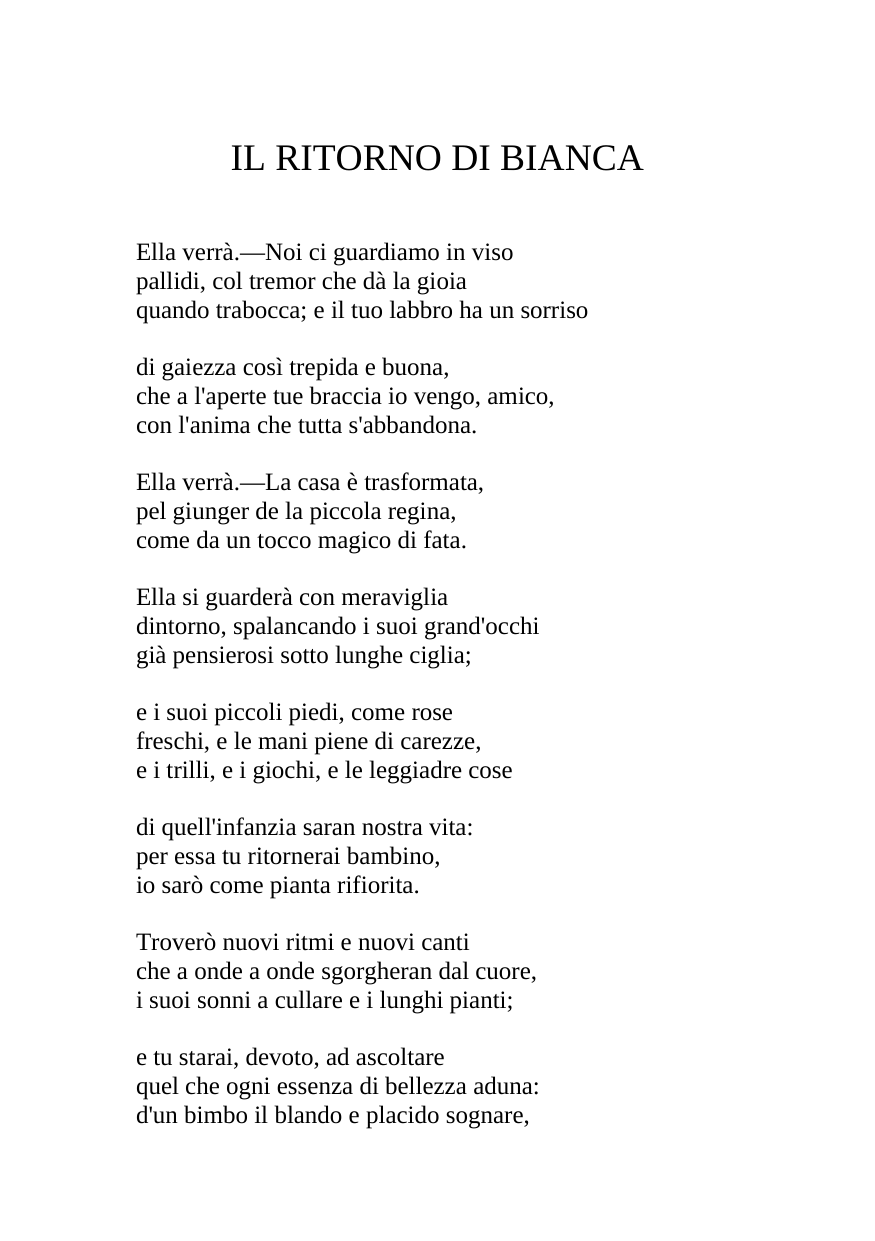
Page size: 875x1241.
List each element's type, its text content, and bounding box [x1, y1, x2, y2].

text Ella verrà.—La casa è trasformata, [106, 467, 768, 496]
text e i trilli, e i giochi, e le leggiadre cose [106, 755, 768, 784]
text come da un tocco magico di fata. [106, 525, 768, 554]
text Ella verrà.—Noi ci guardiamo in viso [106, 237, 768, 266]
text e tu starai, devoto, ad ascoltare [106, 1042, 768, 1071]
text pallidi, col tremor che dà la gioia [106, 266, 768, 295]
text che a l'aperte tue braccia io vengo, amico, [106, 381, 768, 410]
text Ella si guarderà con meraviglia [106, 582, 768, 611]
subtitle IL RITORNO DI BIANCA [106, 135, 768, 178]
text quando trabocca; e il tuo labbro ha un sorriso [106, 295, 768, 324]
text di quell'infanzia saran nostra vita: [106, 812, 768, 841]
text i suoi sonni a cullare e i lunghi pianti; [106, 985, 768, 1014]
text già pensierosi sotto lunghe ciglia; [106, 640, 768, 669]
text che a onde a onde sgorgheran dal cuore, [106, 956, 768, 985]
text d'un bimbo il blando e placido sognare, [106, 1100, 768, 1129]
text con l'anima che tutta s'abbandona. [106, 410, 768, 439]
text Troverò nuovi ritmi e nuovi canti [106, 927, 768, 956]
text pel giunger de la piccola regina, [106, 496, 768, 525]
text di gaiezza così trepida e buona, [106, 352, 768, 381]
text per essa tu ritornerai bambino, [106, 841, 768, 870]
text io sarò come pianta rifiorita. [106, 870, 768, 899]
text dintorno, spalancando i suoi grand'occhi [106, 611, 768, 640]
text quel che ogni essenza di bellezza aduna: [106, 1071, 768, 1100]
text e i suoi piccoli piedi, come rose [106, 697, 768, 726]
text freschi, e le mani piene di carezze, [106, 726, 768, 755]
